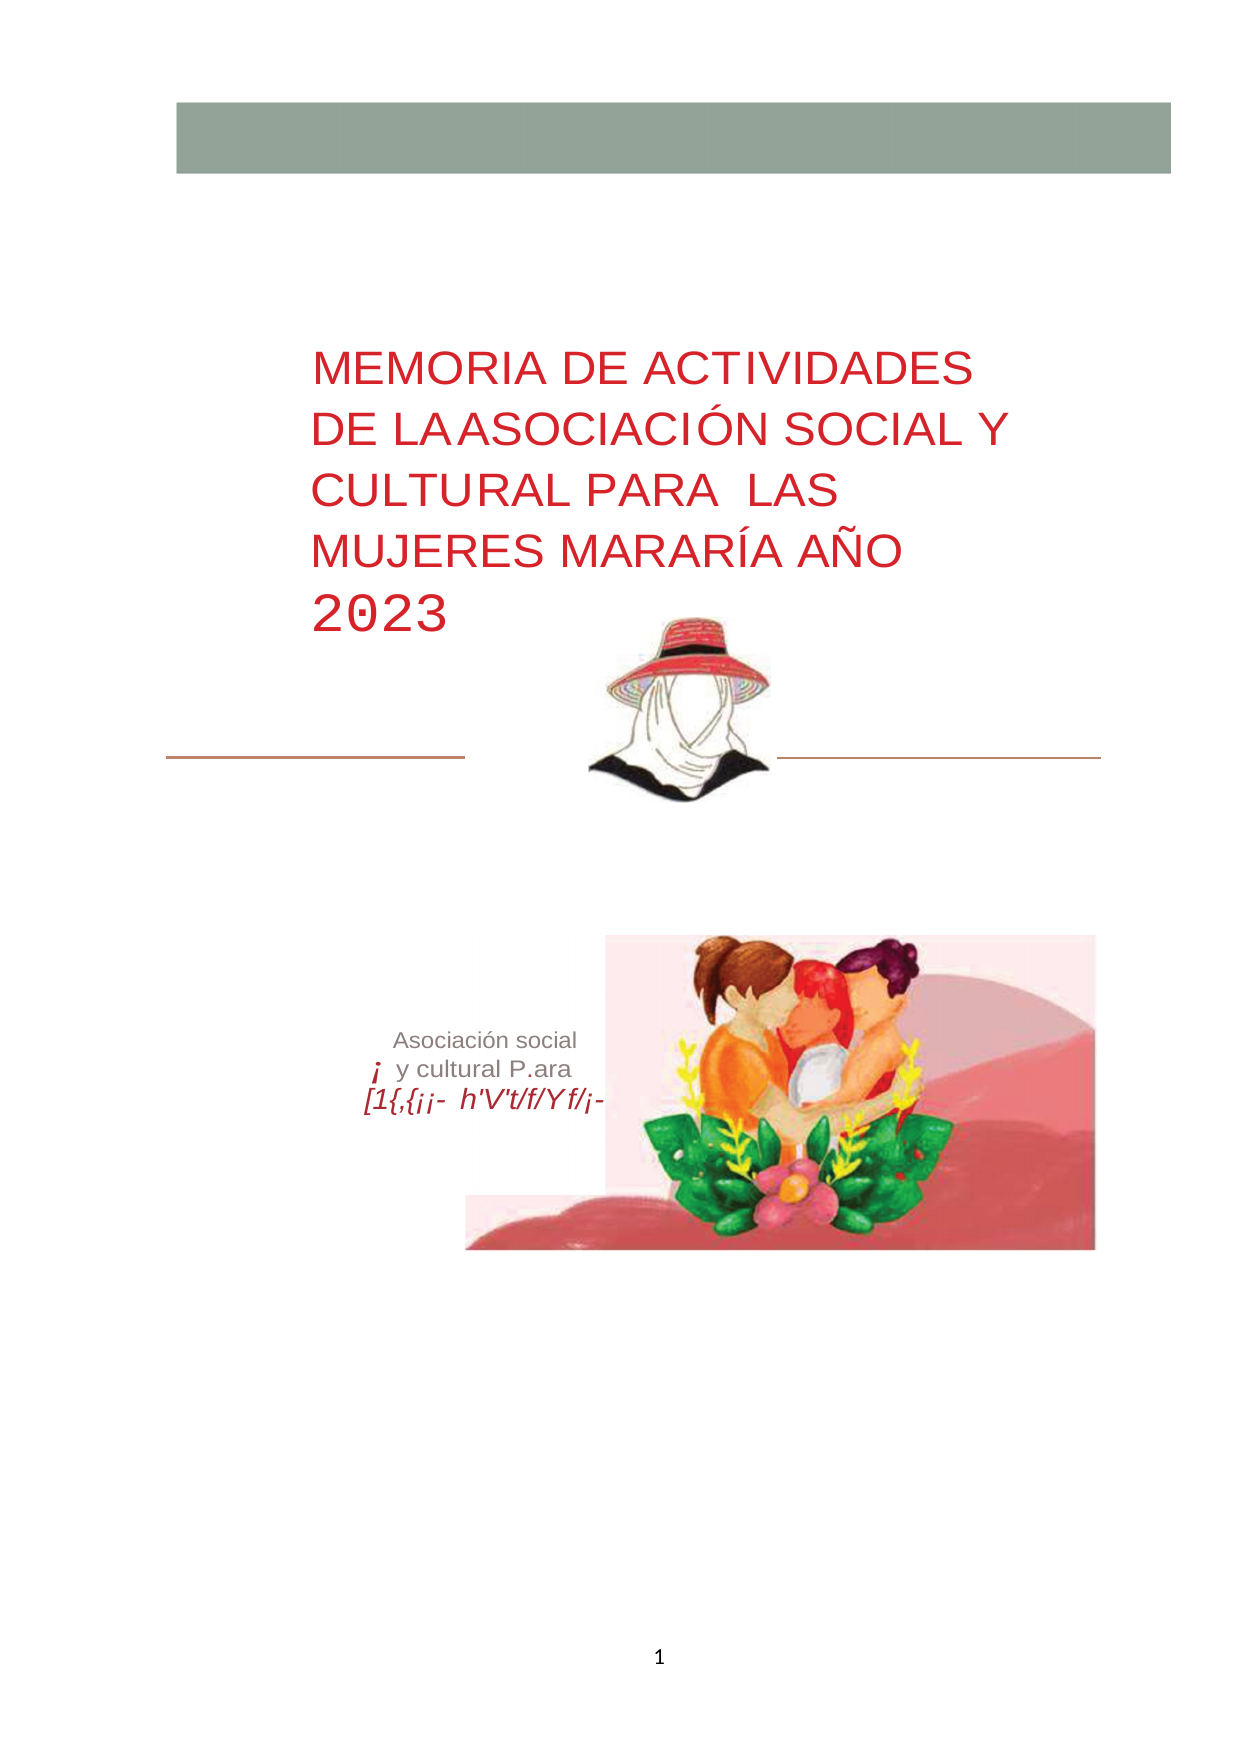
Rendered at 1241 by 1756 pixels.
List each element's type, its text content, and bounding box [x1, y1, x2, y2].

text Asociación social [258, 1031, 465, 1053]
text ¡ y cultural P.ara [1098, 1053, 1180, 1084]
text ¡ y cultural P.ara [364, 1053, 465, 1084]
text [1{,{¡¡- h'V't/f/Yf/¡- [364, 1084, 465, 1116]
text MEMORIA DE ACTIVIDADES DE LAASOCIACIÓN SOCIAL Y CULTURAL PARA LAS MUJERES MARARÍA AÑO 2023 [310, 341, 1011, 648]
text [1{,{¡¡- h'V't/f/Yf/¡- [1098, 1084, 1180, 1116]
